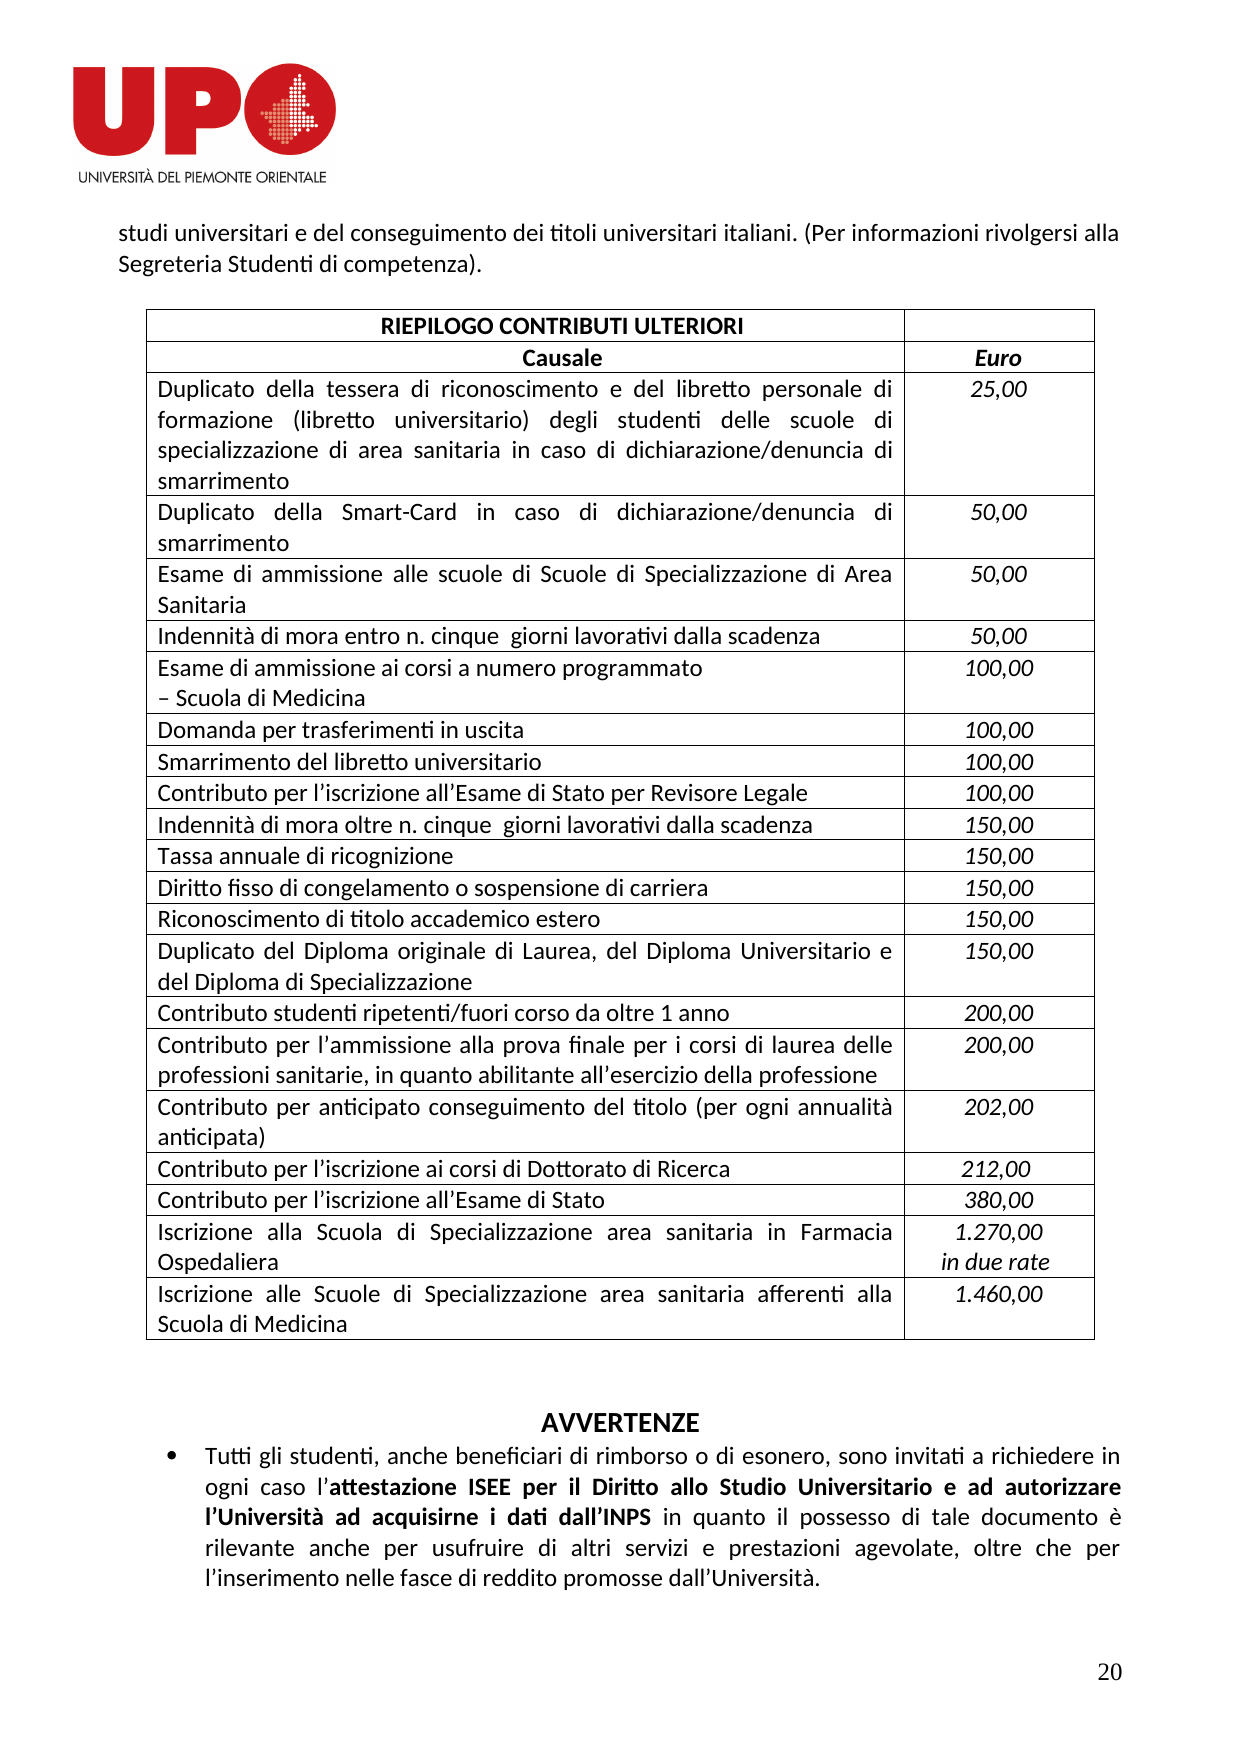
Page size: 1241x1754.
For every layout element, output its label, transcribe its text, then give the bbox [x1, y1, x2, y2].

table_cell Contributo per l’iscrizione all’Esame di Stato per Revisore Legale [147, 777, 904, 808]
table_cell 50,00 [905, 496, 1094, 557]
table_cell 100,00 [905, 777, 1094, 808]
table_cell 200,00 [905, 1029, 1094, 1090]
table_cell 50,00 [905, 559, 1094, 619]
table_cell 1.460,00 [905, 1278, 1094, 1339]
table_cell Duplicato della Smart-Card in caso di dichiarazione/denuncia di smarrimento [147, 496, 904, 557]
table_cell Duplicato della tessera di riconoscimento e del libretto personale di formazione (libretto universitario) degli studenti delle scuole di specializzazione di area sanitaria in caso di dichiarazione/denuncia di smarrimento [147, 373, 904, 495]
table_cell Contributo per anticipato conseguimento del titolo (per ogni annualità anticipata) [147, 1091, 904, 1152]
table_cell 150,00 [905, 872, 1094, 902]
table_cell Esame di ammissione ai corsi a numero programmato – Scuola di Medicina [147, 652, 904, 713]
table_cell 1.270,00 in due rate [905, 1216, 1094, 1277]
table_cell Smarrimento del libretto universitario [147, 746, 904, 776]
table_cell Esame di ammissione alle scuole di Scuole di Specializzazione di Area Sanitaria [147, 559, 904, 619]
table_cell Tassa annuale di ricognizione [147, 840, 904, 871]
table_cell Iscrizione alla Scuola di Specializzazione area sanitaria in Farmacia Ospedaliera [147, 1216, 904, 1277]
table_cell 150,00 [905, 840, 1094, 871]
table_cell Euro [905, 342, 1094, 372]
table_cell 200,00 [905, 997, 1094, 1028]
table_cell Contributo per l’iscrizione all’Esame di Stato [147, 1185, 904, 1215]
table_cell 100,00 [905, 714, 1094, 745]
table_cell Riconoscimento di titolo accademico estero [147, 904, 904, 934]
table_cell Causale [147, 342, 904, 372]
table_cell Indennità di mora oltre n. cinque giorni lavorativi dalla scadenza [147, 809, 904, 839]
table_cell Contributo studenti ripetenti/fuori corso da oltre 1 anno [147, 997, 904, 1028]
table_cell 150,00 [905, 809, 1094, 839]
table_cell 100,00 [905, 746, 1094, 776]
table_cell Contributo per l’iscrizione ai corsi di Dottorato di Ricerca [147, 1153, 904, 1183]
table_cell 150,00 [905, 904, 1094, 934]
table_cell 50,00 [905, 621, 1094, 651]
table_cell Iscrizione alle Scuole di Specializzazione area sanitaria afferenti alla Scuola di Medicina [147, 1278, 904, 1339]
table_cell Diritto fisso di congelamento o sospensione di carriera [147, 872, 904, 902]
table_cell 212,00 [905, 1153, 1094, 1183]
table_cell 202,00 [905, 1091, 1094, 1152]
table_header [905, 310, 1094, 341]
table_cell Domanda per trasferimenti in uscita [147, 714, 904, 745]
table_cell 25,00 [905, 373, 1094, 495]
text studi universitari e del conseguimento dei titoli universitari italiani. (Per informazioni rivolgersi alla Segreteria Studenti di competenza). [118, 217, 1122, 278]
table_cell 100,00 [905, 652, 1094, 713]
table_cell Indennità di mora entro n. cinque giorni lavorativi dalla scadenza [147, 621, 904, 651]
table_cell 150,00 [905, 935, 1094, 996]
text AVVERTENZE [118, 1404, 1122, 1440]
list Tutti gli studenti, anche beneficiari di rimborso o di esonero, sono invitati a richiedere in ogni caso l’attestazione ISEE per il Diritto allo Studio Universitario e ad autorizzare l’Università ad acquisirne i dati dall’INPS in quanto il possesso di tale documento è rilevante anche per usufruire di altri servizi e prestazioni agevolate, oltre che per l’inserimento nelle fasce di reddito promosse dall’Università. [167, 1440, 1122, 1593]
table_cell 380,00 [905, 1185, 1094, 1215]
table_header RIEPILOGO CONTRIBUTI ULTERIORI [147, 310, 904, 341]
table_cell Duplicato del Diploma originale di Laurea, del Diploma Universitario e del Diploma di Specializzazione [147, 935, 904, 996]
table_cell Contributo per l’ammissione alla prova finale per i corsi di laurea delle professioni sanitarie, in quanto abilitante all’esercizio della professione [147, 1029, 904, 1090]
